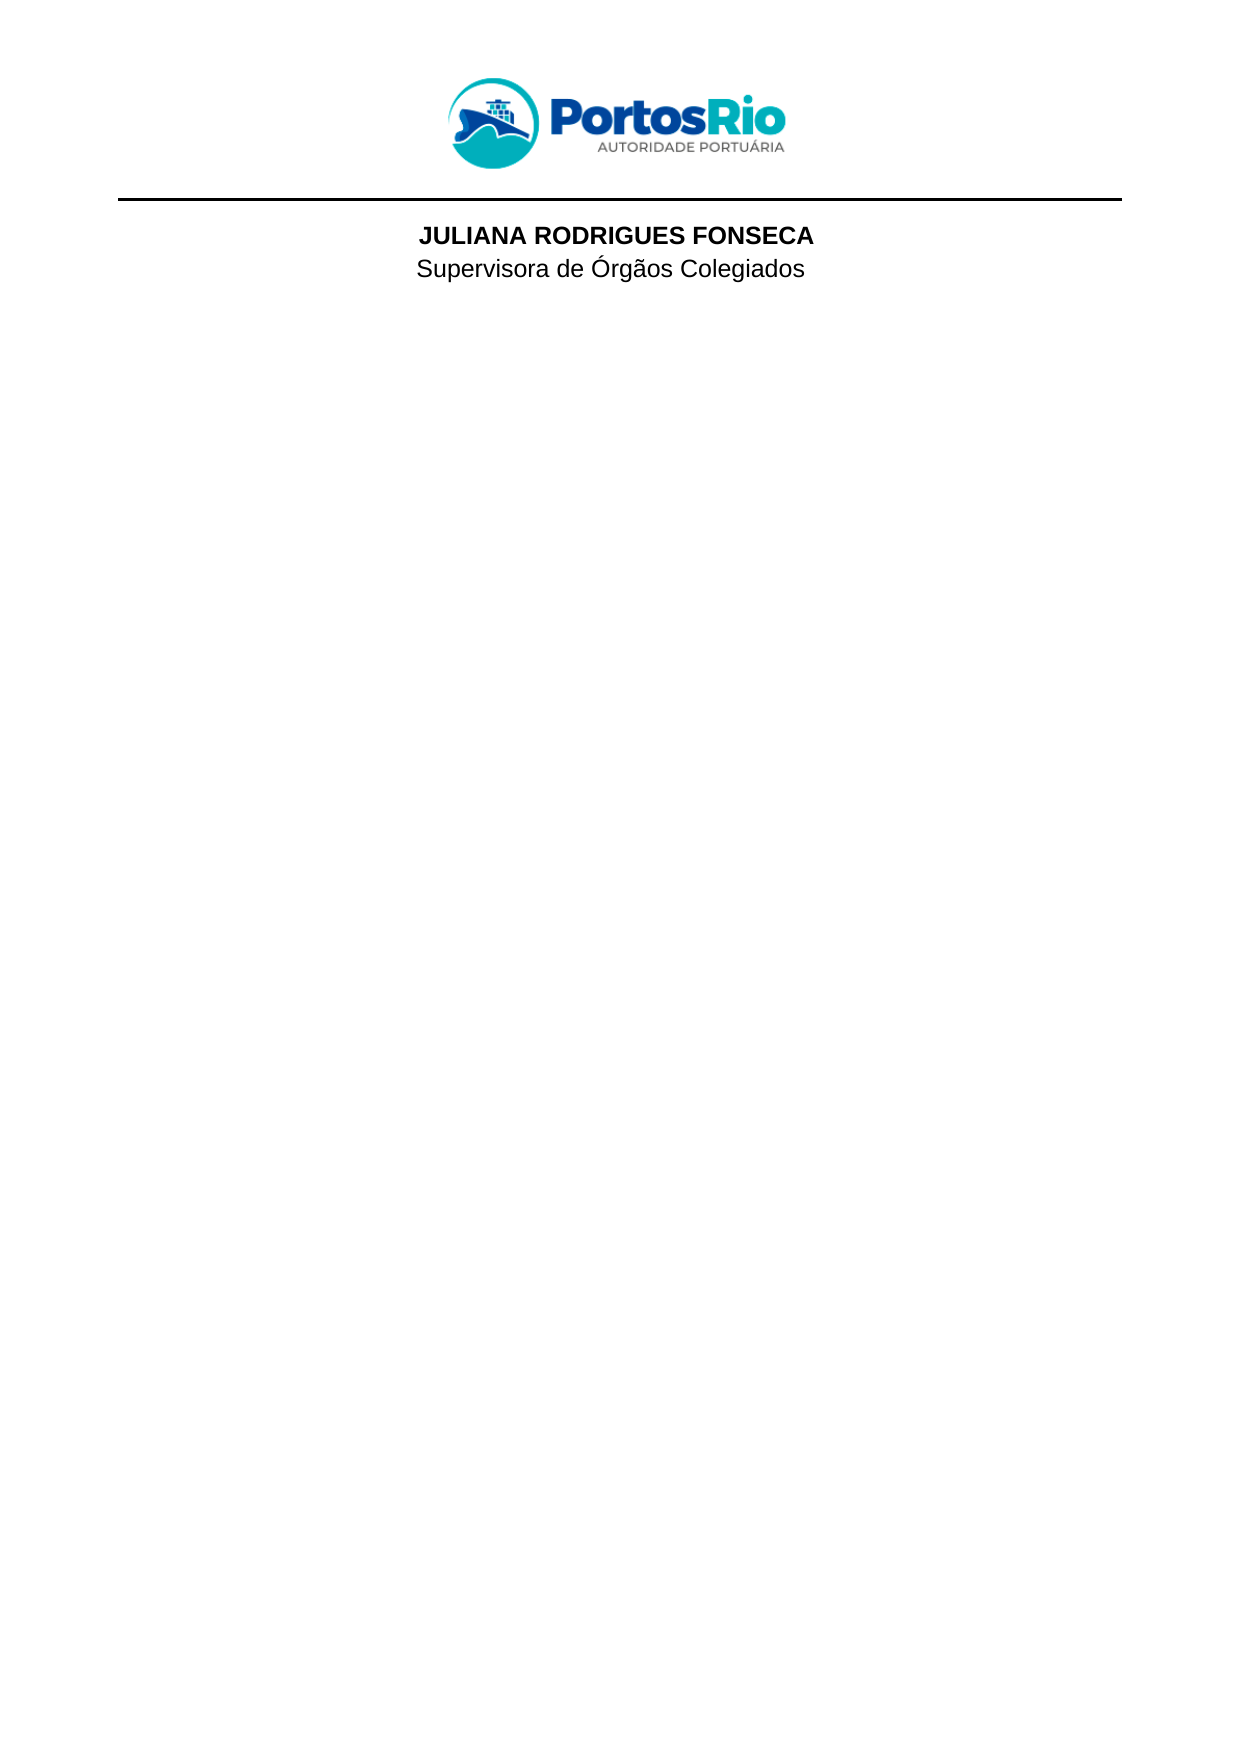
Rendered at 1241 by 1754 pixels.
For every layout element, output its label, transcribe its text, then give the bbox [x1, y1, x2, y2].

text Supervisora de Órgãos Colegiados [118, 254, 1117, 282]
text JULIANA RODRIGUES FONSECA [118, 221, 1122, 249]
